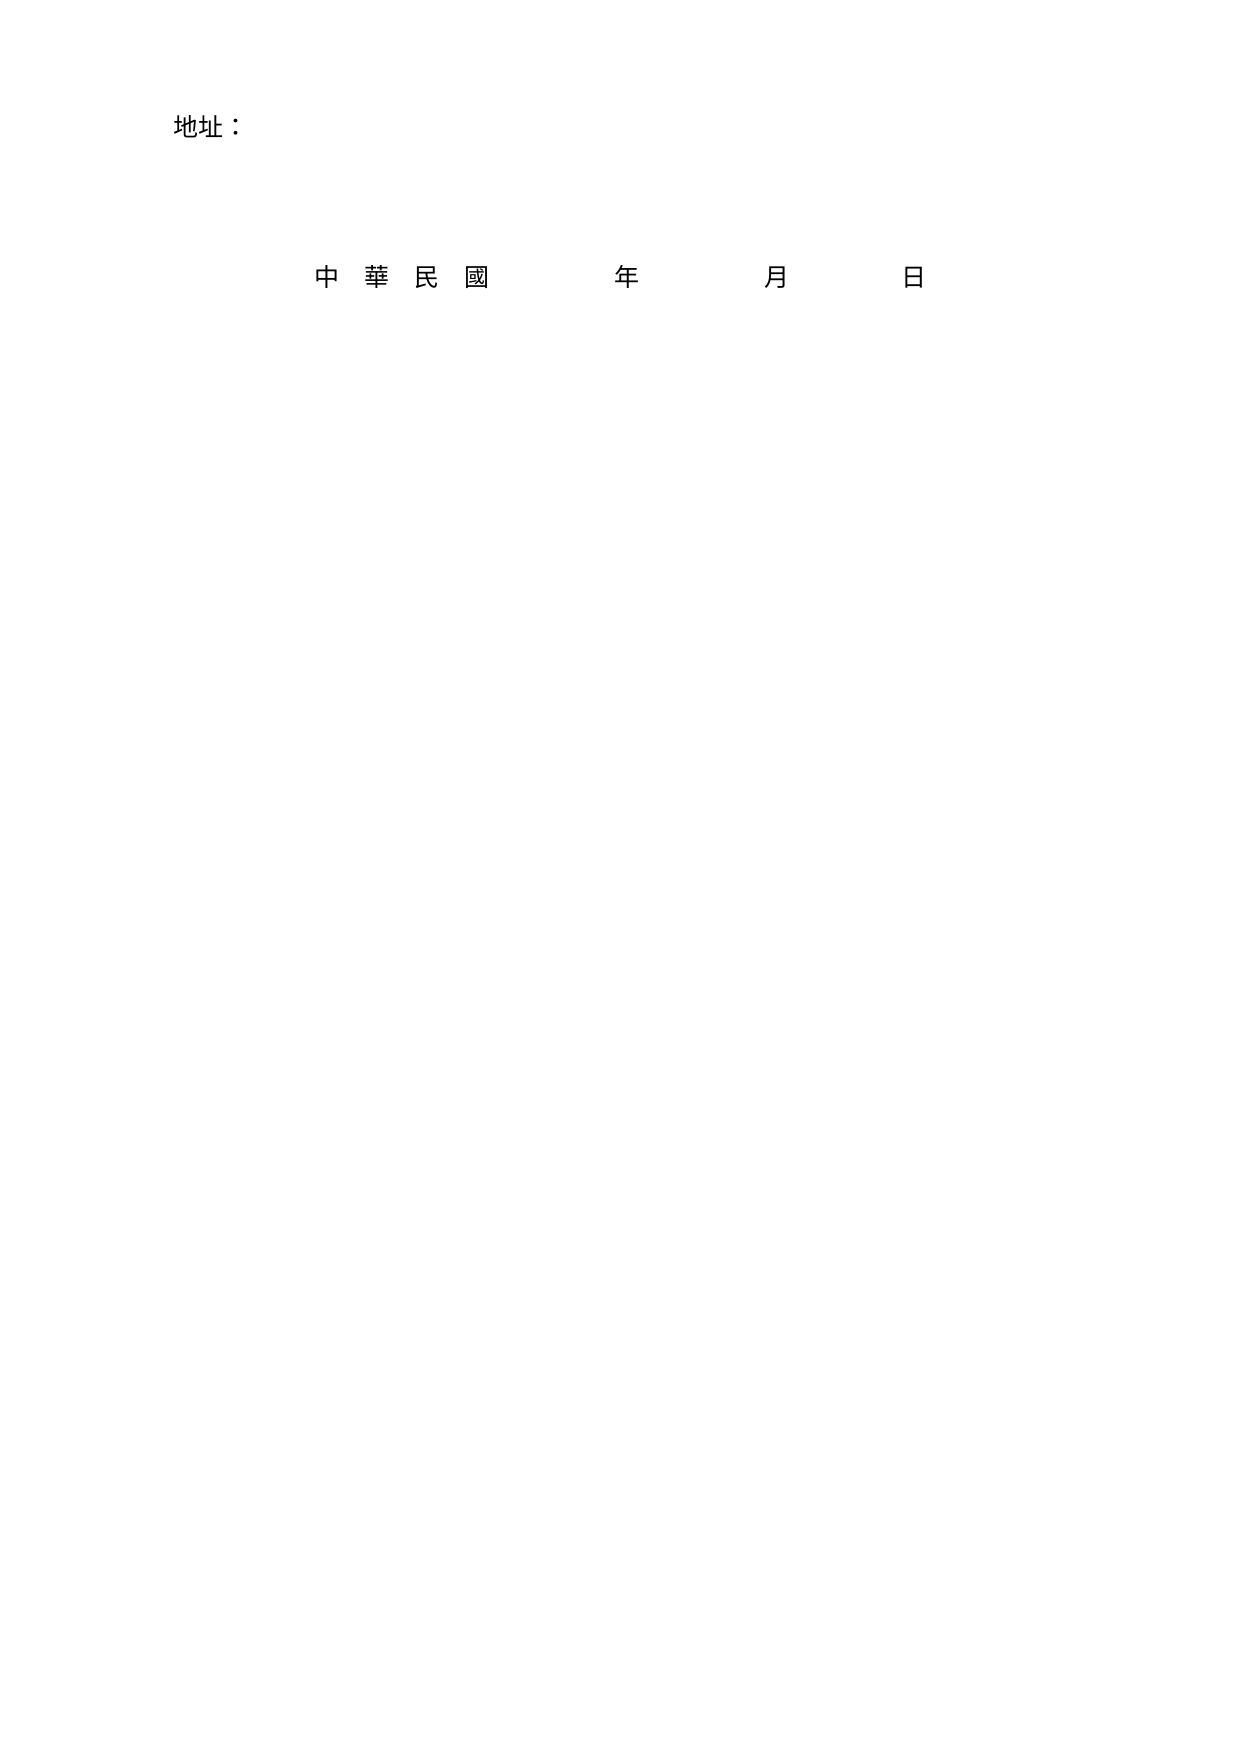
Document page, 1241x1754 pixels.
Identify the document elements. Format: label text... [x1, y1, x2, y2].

table_cell [348, 89, 1028, 177]
text 中 華 民 國 年 月 日 [112, 234, 1128, 297]
table_cell 地址： [163, 89, 348, 177]
